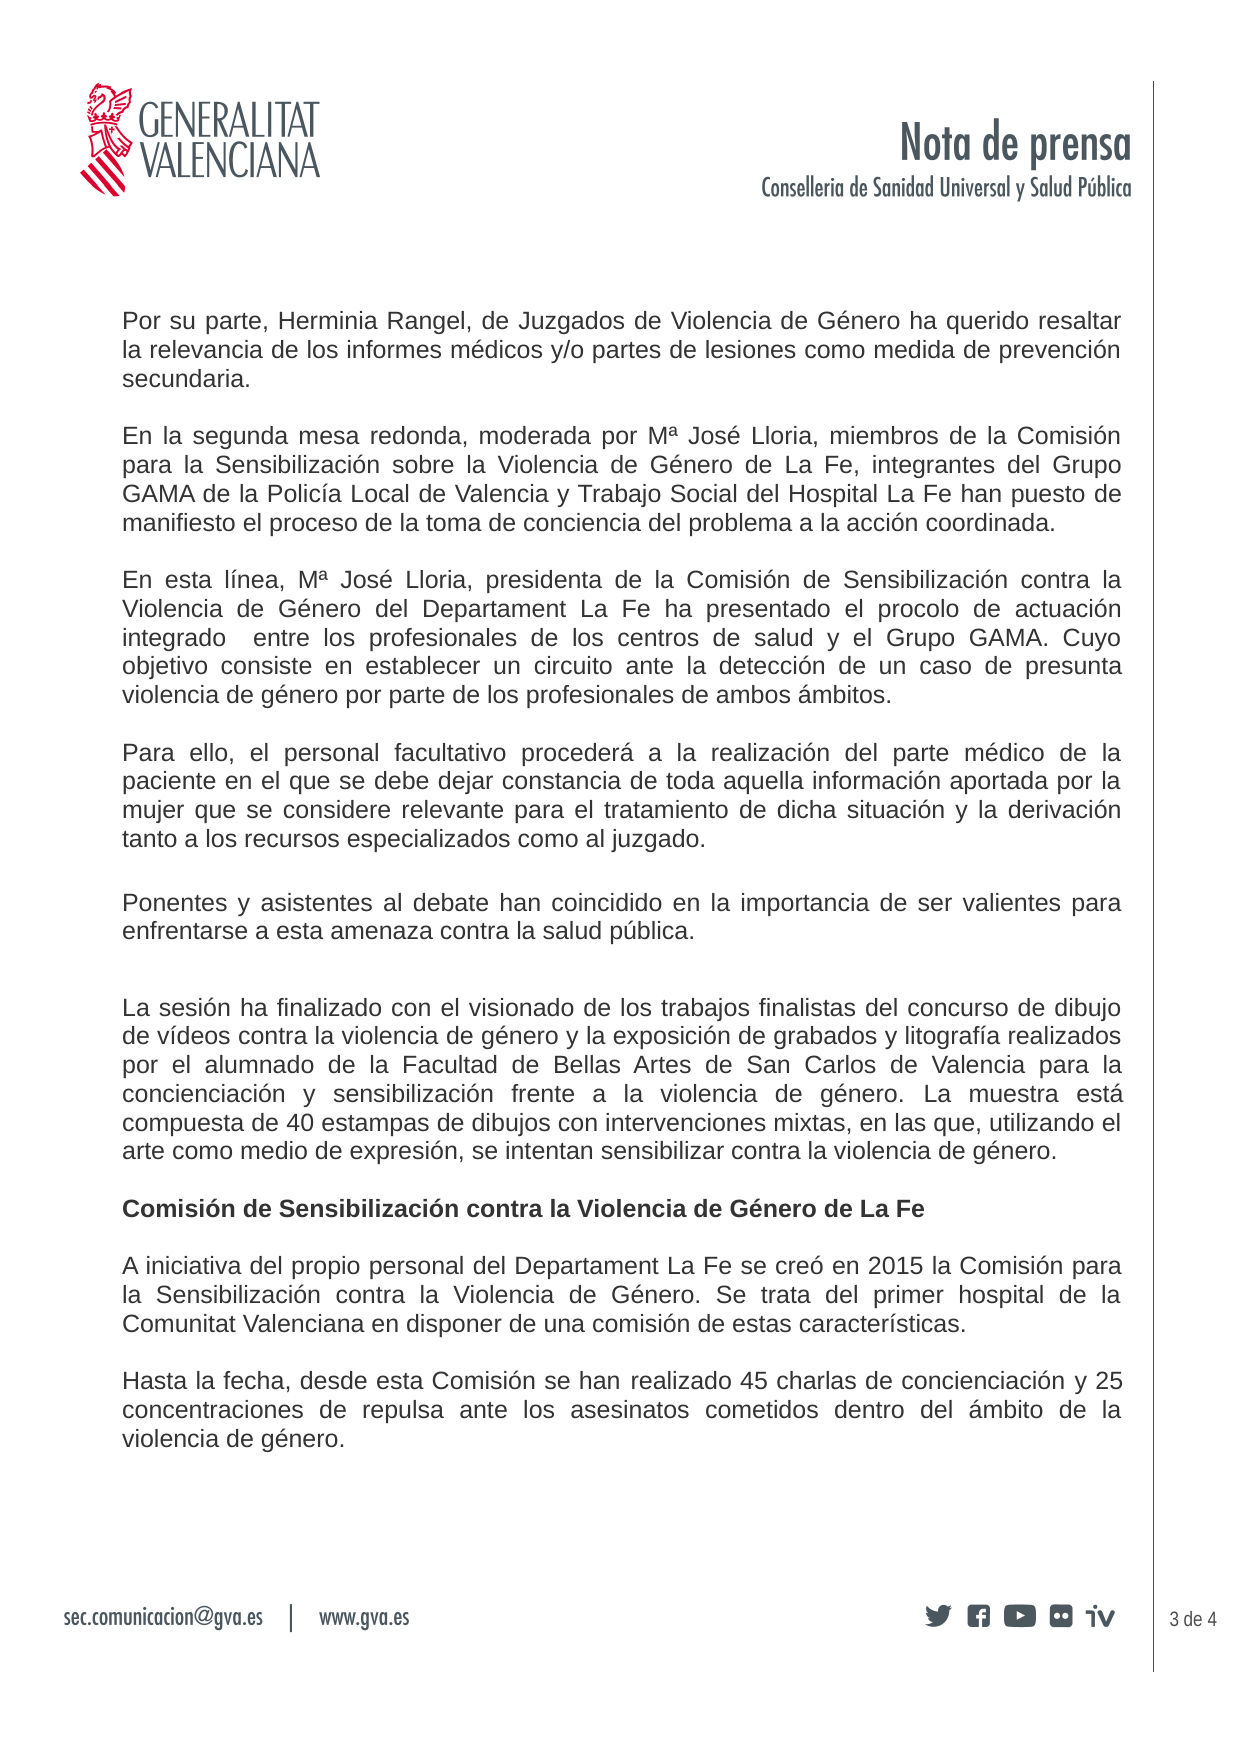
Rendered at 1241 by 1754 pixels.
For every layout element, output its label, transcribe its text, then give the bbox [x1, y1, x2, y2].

text Por su parte, Herminia Rangel, de Juzgados de Violencia de Género ha querido resaltar la relevancia de los informes médicos y/o partes de lesiones como medida de prevención secundaria. [122, 306, 1123, 392]
text A iniciativa del propio personal del Departament La Fe se creó en 2015 la Comisión para la Sensibilización contra la Violencia de Género. Se trata del primer hospital de la Comunitat Valenciana en disponer de una comisión de estas características. [122, 1251, 1123, 1337]
text Ponentes y asistentes al debate han coincidido en la importancia de ser valientes para enfrentarse a esta amenaza contra la salud pública. [122, 887, 1123, 945]
text En esta línea, Mª José Lloria, presidenta de la Comisión de Sensibilización contra la Violencia de Género del Departament La Fe ha presentado el procolo de actuación integrado entre los profesionales de los centros de salud y el Grupo GAMA. Cuyo objetivo consiste en establecer un circuito ante la detección de un caso de presunta violencia de género por parte de los profesionales de ambos ámbitos. [122, 565, 1123, 709]
text La sesión ha finalizado con el visionado de los trabajos finalistas del concurso de dibujo de vídeos contra la violencia de género y la exposición de grabados y litografía realizados por el alumnado de la Facultad de Bellas Artes de San Carlos de Valencia para la concienciación y sensibilización frente a la violencia de género. La muestra está compuesta de 40 estampas de dibujos con intervenciones mixtas, en las que, utilizando el arte como medio de expresión, se intentan sensibilizar contra la violencia de género. [122, 992, 1123, 1165]
text En la segunda mesa redonda, moderada por Mª José Lloria, miembros de la Comisión para la Sensibilización sobre la Violencia de Género de La Fe, integrantes del Grupo GAMA de la Policía Local de Valencia y Trabajo Social del Hospital La Fe han puesto de manifiesto el proceso de la toma de conciencia del problema a la acción coordinada. [122, 421, 1123, 536]
text Para ello, el personal facultativo procederá a la realización del parte médico de la paciente en el que se debe dejar constancia de toda aquella información aportada por la mujer que se considere relevante para el tratamiento de dicha situación y la derivación tanto a los recursos especializados como al juzgado. [122, 737, 1123, 852]
text Comisión de Sensibilización contra la Violencia de Género de La Fe [122, 1194, 1123, 1222]
text Hasta la fecha, desde esta Comisión se han realizado 45 charlas de concienciación y 25 concentraciones de repulsa ante los asesinatos cometidos dentro del ámbito de la violencia de género. [122, 1366, 1123, 1452]
picture [0, 0, 1241, 278]
picture [0, 1582, 1241, 1754]
